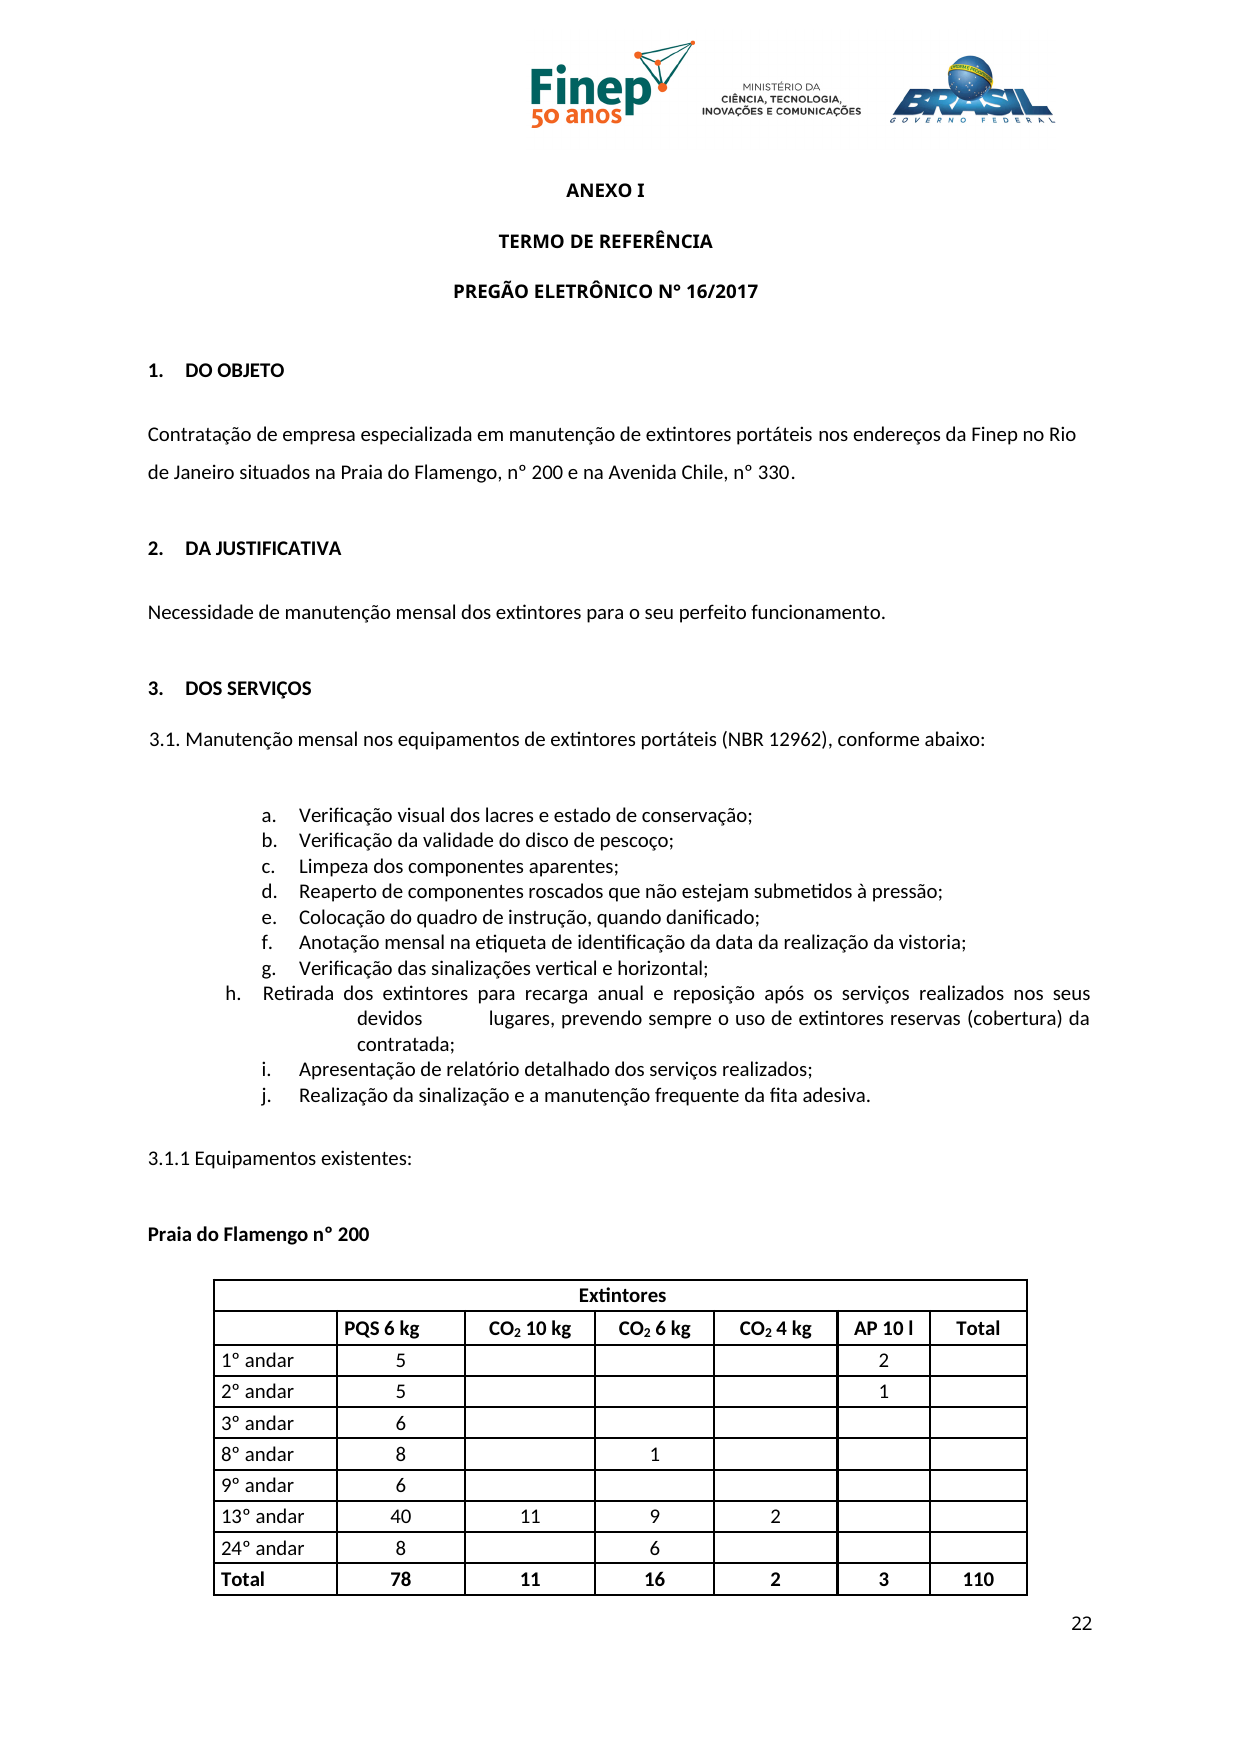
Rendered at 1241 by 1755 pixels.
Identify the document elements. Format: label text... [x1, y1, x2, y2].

table_cell [596, 1408, 713, 1437]
list Verificação visual dos lacres e estado de conservação; [261, 802, 1093, 828]
text PREGÃO ELETRÔNICO N° 16/2017 [148, 279, 1063, 304]
table_cell [715, 1408, 836, 1437]
list Realização da sinalização e a manutenção frequente da fita adesiva. [261, 1082, 1093, 1107]
table_cell 1º andar [215, 1346, 336, 1375]
table_cell 1 [596, 1439, 713, 1468]
table_cell 9º andar [215, 1471, 336, 1500]
list Reaperto de componentes roscados que não estejam submetidos à pressão; [261, 878, 1093, 904]
text 3.1. Manutenção mensal nos equipamentos de extintores portáteis (NBR 12962), conforme abaixo: [149, 726, 1093, 751]
table_cell [715, 1439, 836, 1468]
table_cell CO2 4 kg [715, 1312, 836, 1343]
table_cell [931, 1346, 1026, 1375]
table_cell [715, 1533, 836, 1562]
table_cell 1 [839, 1377, 929, 1406]
table_cell [839, 1439, 929, 1468]
table_cell 11 [466, 1564, 594, 1593]
table_cell 3º andar [215, 1408, 336, 1437]
table_cell CO2 10 kg [466, 1312, 594, 1343]
table_cell 78 [338, 1564, 464, 1593]
text 3.1.1 Equipamentos existentes: [148, 1145, 1093, 1171]
table_cell [596, 1471, 713, 1500]
table_cell [839, 1502, 929, 1531]
table_cell 9 [596, 1502, 713, 1531]
table_cell [466, 1439, 594, 1468]
table_cell 6 [338, 1471, 464, 1500]
table_cell AP 10 l [839, 1312, 929, 1343]
table_cell [466, 1346, 594, 1375]
table_cell [466, 1471, 594, 1500]
table_cell [466, 1408, 594, 1437]
list DA JUSTIFICATIVA [148, 535, 1093, 561]
table_cell Total [215, 1564, 336, 1593]
table_header Extintores [215, 1281, 1026, 1310]
table_cell 2 [715, 1564, 836, 1593]
text Necessidade de manutenção mensal dos extintores para o seu perfeito funcionamento. [148, 599, 1093, 624]
table_cell 40 [338, 1502, 464, 1531]
table_cell 8 [338, 1439, 464, 1468]
table_cell 2 [839, 1346, 929, 1375]
table_cell 5 [338, 1346, 464, 1375]
table_cell 2 [715, 1502, 836, 1531]
table_cell [215, 1312, 336, 1343]
table_cell 5 [338, 1377, 464, 1406]
table_cell [466, 1377, 594, 1406]
table_cell CO2 6 kg [596, 1312, 713, 1343]
text Praia do Flamengo nº 200 [148, 1221, 1093, 1247]
table_cell [931, 1439, 1026, 1468]
list Limpeza dos componentes aparentes; [261, 853, 1093, 878]
text TERMO DE REFERÊNCIA [148, 228, 1063, 253]
table_cell [839, 1471, 929, 1500]
text ANEXO I [148, 177, 1063, 203]
table_cell [839, 1408, 929, 1437]
table_cell [715, 1471, 836, 1500]
table_cell Total [931, 1312, 1026, 1343]
table_cell [596, 1377, 713, 1406]
text Contratação de empresa especializada em manutenção de extintores portáteis nos endereços da Finep no Rio de Janeiro situados na Praia do Flamengo, nº 200 e na Avenida Chile, nº 330. [148, 421, 1093, 484]
list Colocação do quadro de instrução, quando danificado; [261, 904, 1093, 929]
table_cell 16 [596, 1564, 713, 1593]
table_cell [931, 1471, 1026, 1500]
table_cell [715, 1377, 836, 1406]
table_cell [839, 1533, 929, 1562]
table_cell [715, 1346, 836, 1375]
table_cell 110 [931, 1564, 1026, 1593]
table_cell [931, 1408, 1026, 1437]
table_cell [466, 1533, 594, 1562]
table_cell [931, 1533, 1026, 1562]
table_cell [931, 1502, 1026, 1531]
table_cell 8 [338, 1533, 464, 1562]
table_cell 3 [839, 1564, 929, 1593]
list Verificação da validade do disco de pescoço; [261, 828, 1093, 853]
list Anotação mensal na etiqueta de identificação da data da realização da vistoria; [261, 929, 1093, 955]
list DO OBJETO [148, 357, 1093, 383]
table_cell 8º andar [215, 1439, 336, 1468]
list Verificação das sinalizações vertical e horizontal; [261, 955, 1093, 980]
table_cell [596, 1346, 713, 1375]
list Apresentação de relatório detalhado dos serviços realizados; [261, 1056, 1093, 1082]
table_cell 6 [596, 1533, 713, 1562]
list Retirada dos extintores para recarga anual e reposição após os serviços realizados nos seus devidos lugares, prevendo sempre o uso de extintores reservas (cobertura) da contratada; [225, 980, 1093, 1056]
list DOS SERVIÇOS [148, 675, 1093, 701]
table_cell 24º andar [215, 1533, 336, 1562]
table_cell 6 [338, 1408, 464, 1437]
table_cell 2º andar [215, 1377, 336, 1406]
table_cell 13º andar [215, 1502, 336, 1531]
table_cell [931, 1377, 1026, 1406]
table_cell PQS 6 kg [338, 1312, 464, 1343]
table_cell 11 [466, 1502, 594, 1531]
